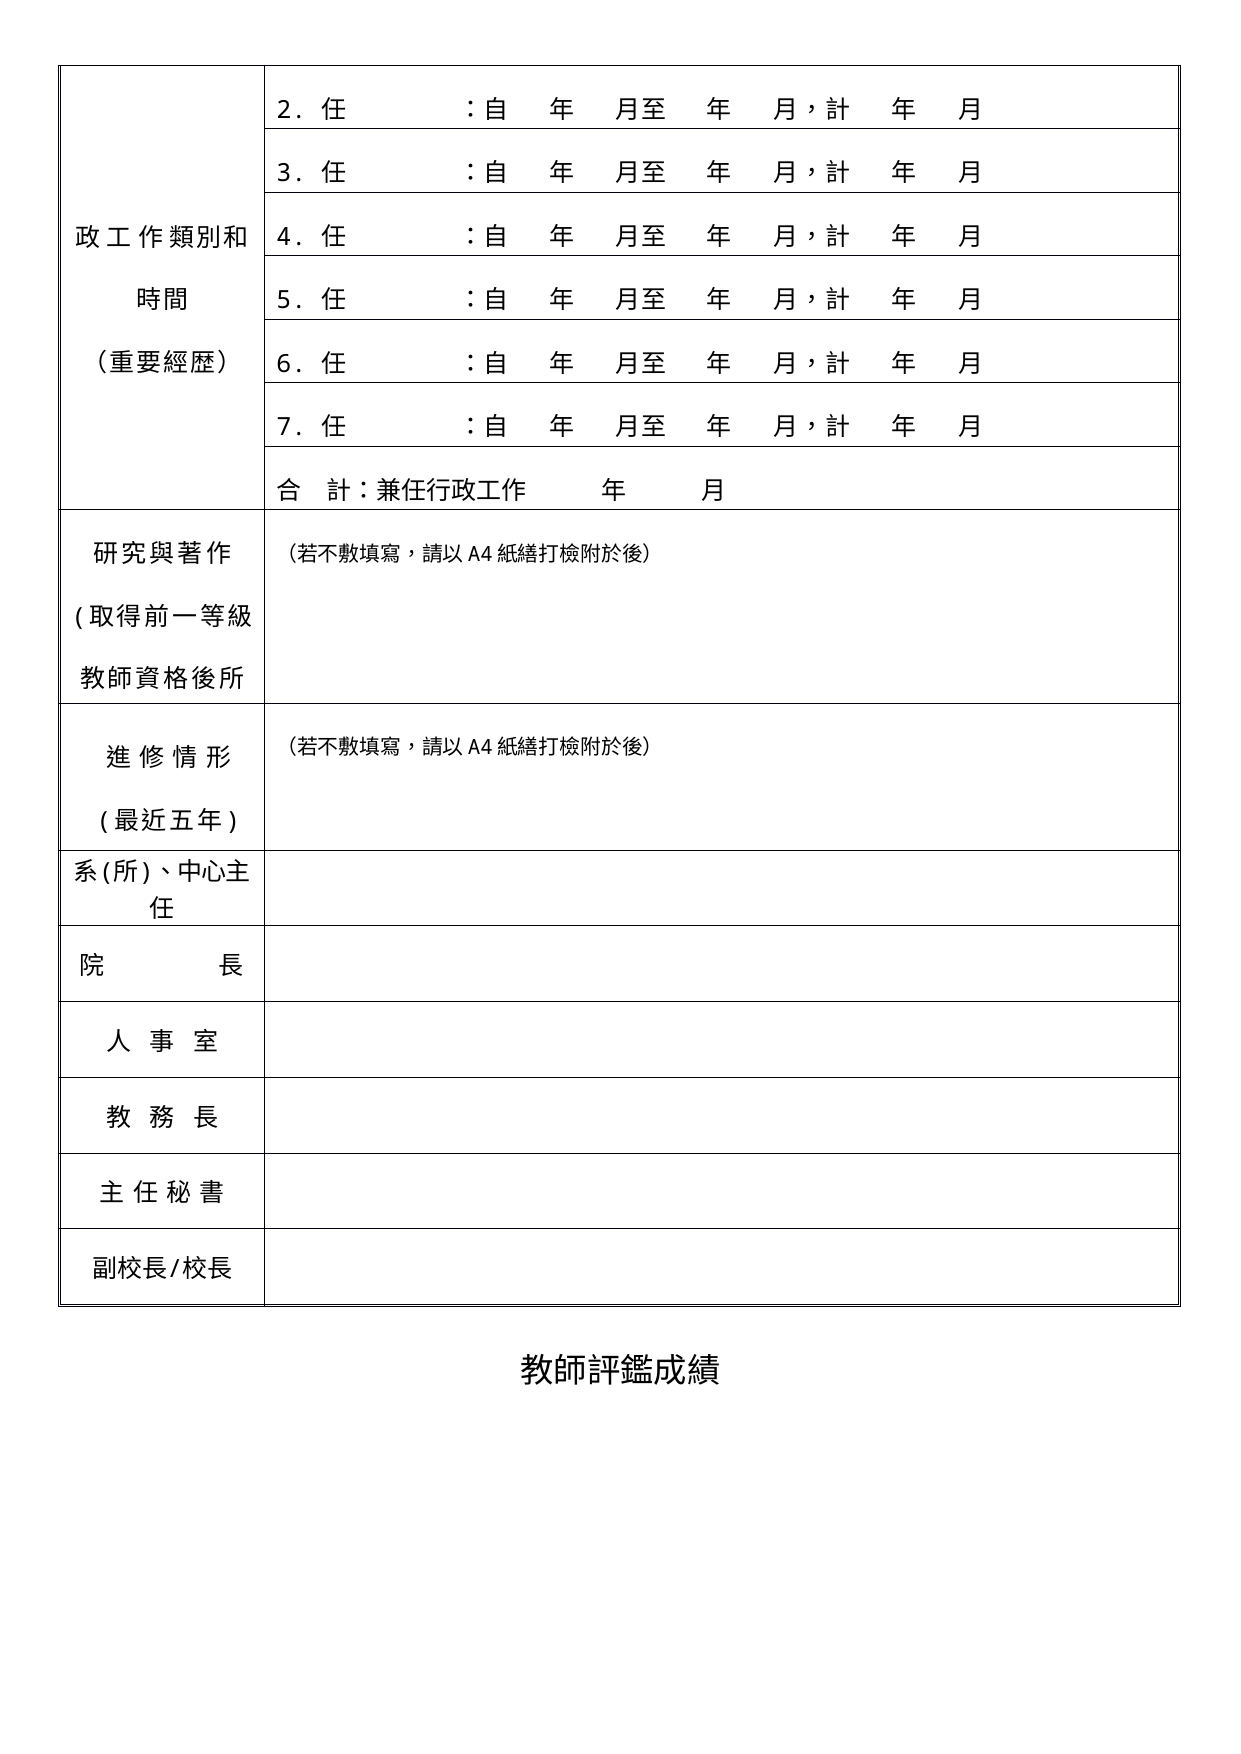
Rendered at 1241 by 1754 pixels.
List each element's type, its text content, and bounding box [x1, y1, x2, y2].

table_cell 系(所)、中心主任 [61, 851, 264, 925]
table_cell 2. 任 ：自 年 月至 年 月，計 年 月 [265, 66, 1178, 128]
table_cell 主任秘書 [61, 1154, 264, 1228]
table_cell 4. 任 ：自 年 月至 年 月，計 年 月 [265, 193, 1178, 255]
table_cell 合 計：兼任行政工作 年 月 [265, 447, 1178, 509]
table_cell 院 長 [61, 926, 264, 1001]
table_cell 6. 任 ：自 年 月至 年 月，計 年 月 [265, 320, 1178, 382]
table_cell 3. 任 ：自 年 月至 年 月，計 年 月 [265, 129, 1178, 192]
table_cell （若不敷填寫，請以A4紙繕打檢附於後） [265, 704, 1178, 850]
table_cell [265, 1229, 1178, 1304]
table_cell [265, 1002, 1178, 1077]
table_cell 7. 任 ：自 年 月至 年 月，計 年 月 [265, 383, 1178, 446]
table_cell 5. 任 ：自 年 月至 年 月，計 年 月 [265, 256, 1178, 319]
table_cell [265, 851, 1178, 925]
text 教師評鑑成績 [59, 1326, 1181, 1388]
table_cell 副校長/校長 [61, 1229, 264, 1304]
table_cell 研究與著作 (取得前一等級教師資格後所出版或發表者) [61, 510, 264, 702]
table_cell 人事室 [61, 1002, 264, 1077]
table_cell 進修情形 (最近五年) [61, 704, 264, 850]
table_cell （若不敷填寫，請以A4紙繕打檢附於後） [265, 510, 1178, 702]
table_cell [265, 1154, 1178, 1228]
table_cell 政工作類別和時間 （重要經歴） [61, 66, 264, 509]
table_cell 教務長 [61, 1078, 264, 1153]
table_cell [265, 1078, 1178, 1153]
table_cell [265, 926, 1178, 1001]
